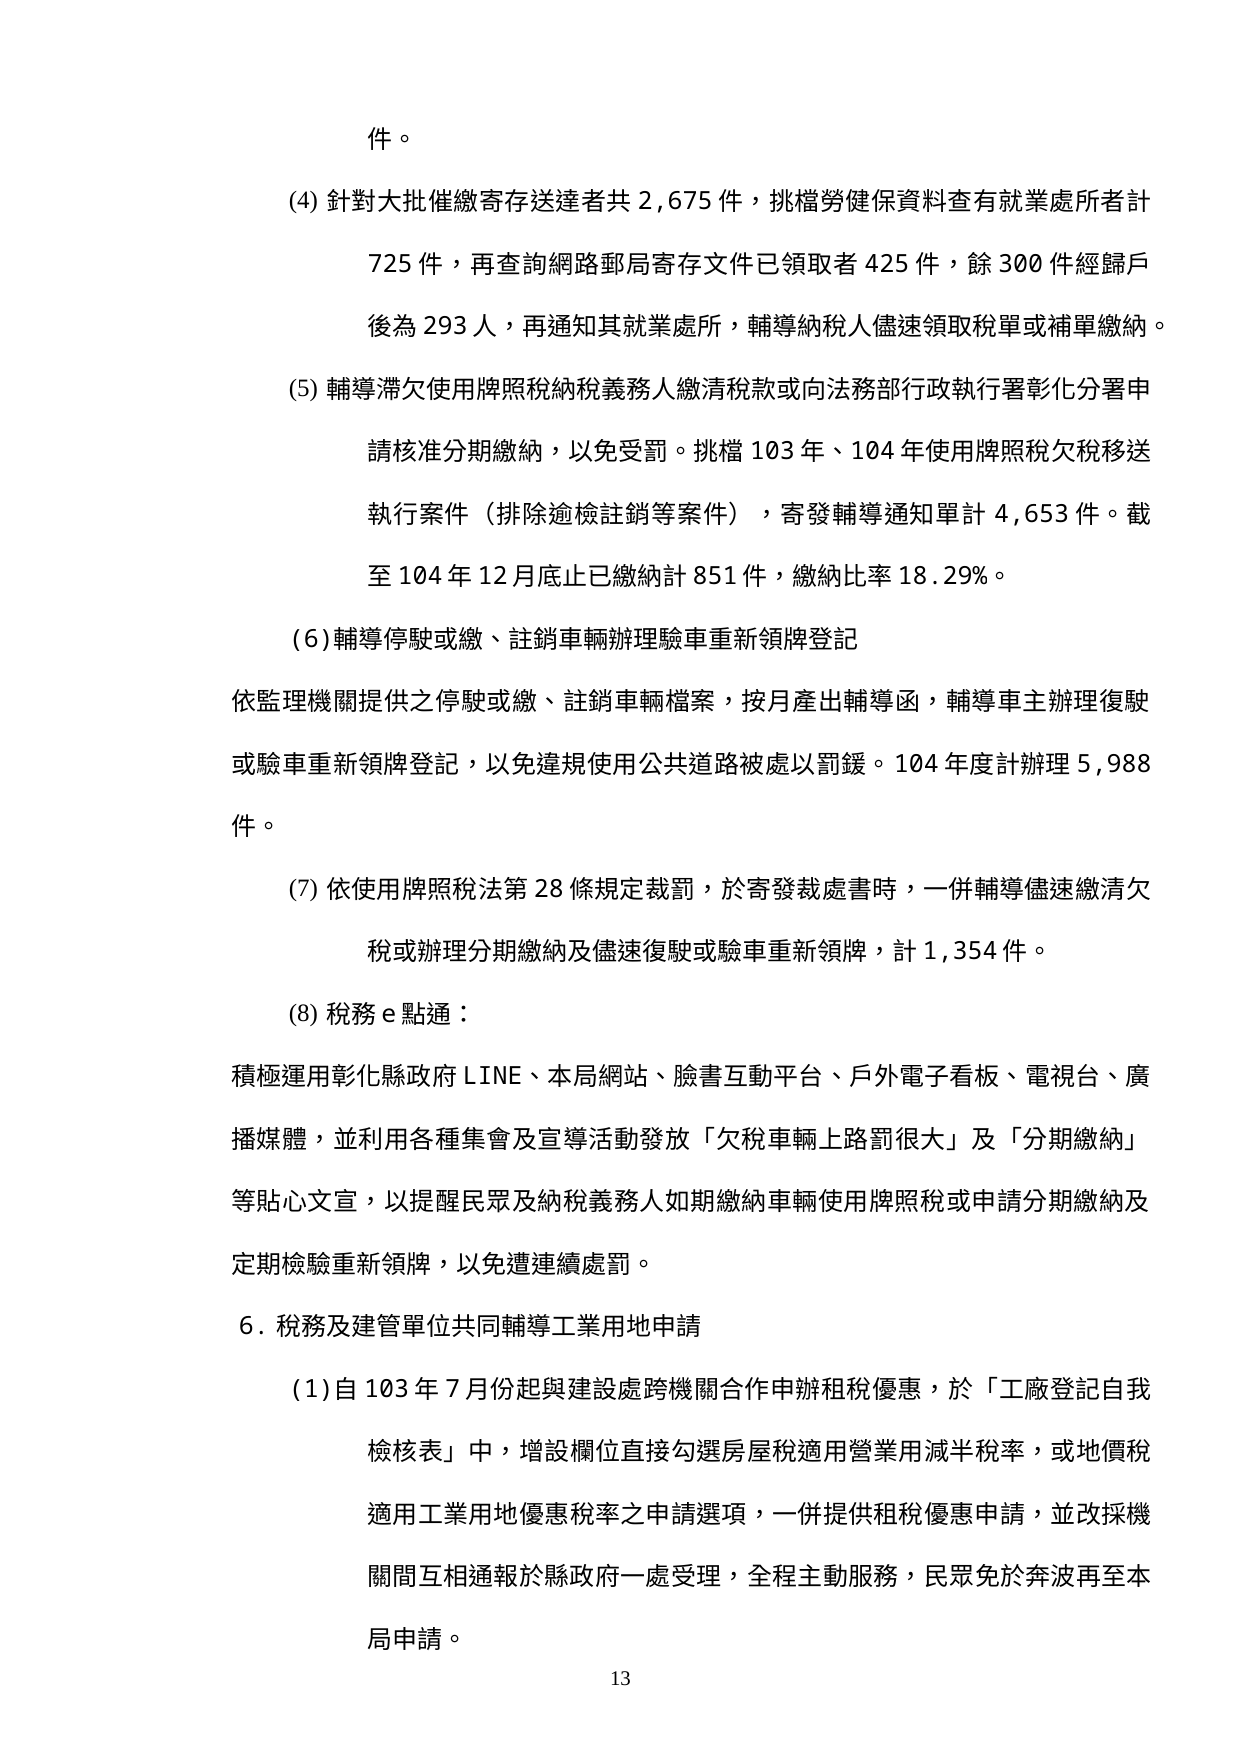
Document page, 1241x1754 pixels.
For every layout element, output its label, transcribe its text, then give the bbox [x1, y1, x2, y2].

list 輔導滯欠使用牌照稅納稅義務人繳清稅款或向法務部行政執行署彰化分署申請核准分期繳納，以免受罰。挑檔103年、104年使用牌照稅欠稅移送執行案件（排除逾檢註銷等案件），寄發輔導通知單計4,653件。截至104年12月底止已繳納計851件，繳納比率18.29%。 [288, 346, 1152, 596]
list 稅務及建管單位共同輔導工業用地申請 [239, 1283, 1152, 1346]
list 挑檔符合低收入戶條件，輔導辦理延期或分期繳納共50件，已申請分期3件。 [288, 96, 1152, 158]
list 輔導停駛或繳、註銷車輛辦理驗車重新領牌登記 [288, 596, 1152, 658]
text 依監理機關提供之停駛或繳、註銷車輛檔案，按月產出輔導函，輔導車主辦理復駛或驗車重新領牌登記，以免違規使用公共道路被處以罰鍰。104年度計辦理5,988件。 [231, 658, 1152, 846]
list 自103年7月份起與建設處跨機關合作申辦租稅優惠，於「工廠登記自我檢核表」中，增設欄位直接勾選房屋稅適用營業用減半稅率，或地價稅適用工業用地優惠稅率之申請選項，一併提供租稅優惠申請，並改採機關間互相通報於縣政府一處受理，全程主動服務，民眾免於奔波再至本局申請。 [288, 1346, 1152, 1658]
list 稅務e點通： [288, 971, 1152, 1033]
text 積極運用彰化縣政府LINE、本局網站、臉書互動平台、戶外電子看板、電視台、廣播媒體，並利用各種集會及宣導活動發放「欠稅車輛上路罰很大」及「分期繳納」等貼心文宣，以提醒民眾及納稅義務人如期繳納車輛使用牌照稅或申請分期繳納及定期檢驗重新領牌，以免遭連續處罰。 [231, 1033, 1152, 1283]
list 針對大批催繳寄存送達者共2,675件，挑檔勞健保資料查有就業處所者計725件，再查詢網路郵局寄存文件已領取者425件，餘300件經歸戶後為293人，再通知其就業處所，輔導納稅人儘速領取稅單或補單繳納。 [288, 158, 1152, 346]
list 依使用牌照稅法第28條規定裁罰，於寄發裁處書時，一併輔導儘速繳清欠稅或辦理分期繳納及儘速復駛或驗車重新領牌，計1,354件。 [288, 846, 1152, 971]
